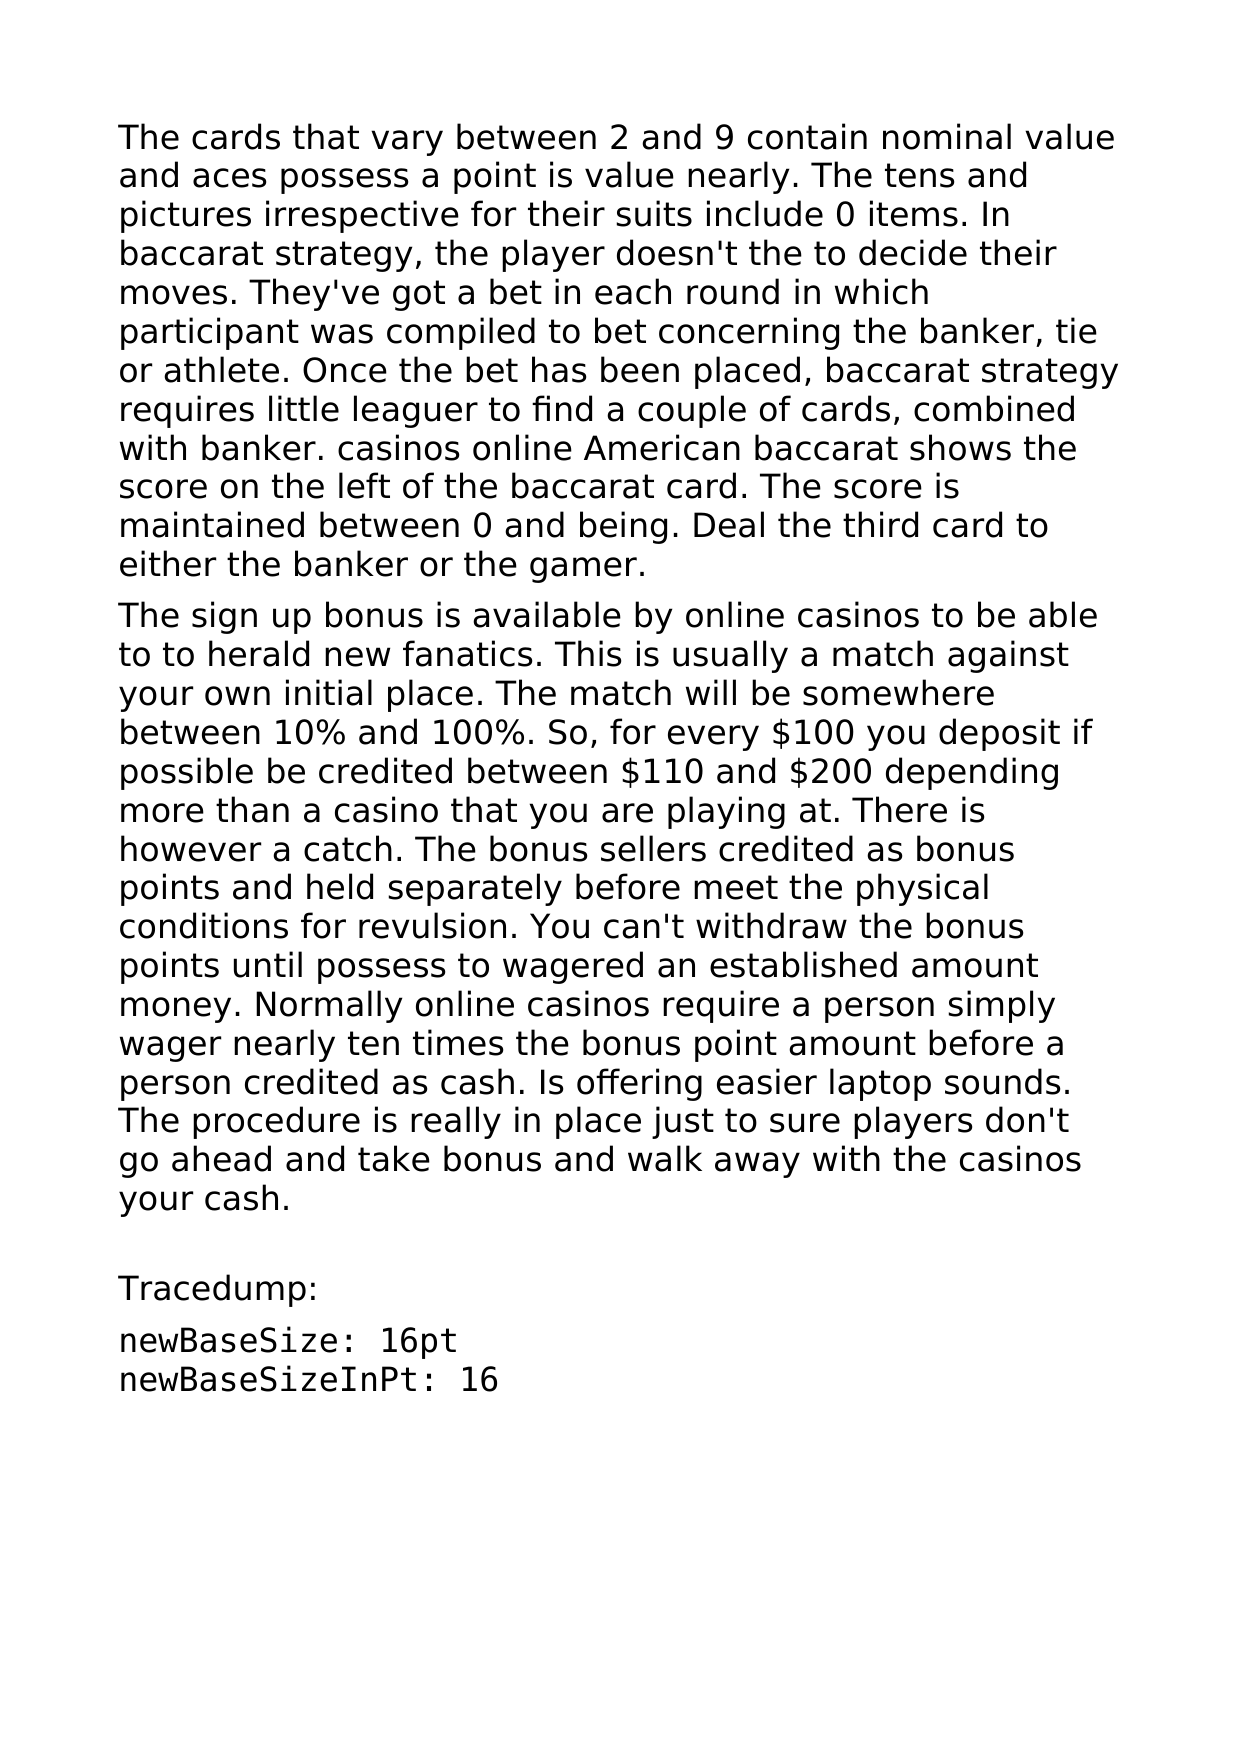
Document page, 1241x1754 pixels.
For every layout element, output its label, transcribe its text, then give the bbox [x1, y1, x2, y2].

text The sign up bonus is available by online casinos to be able to to herald new fanatics. This is usually a match against your own initial place. The match will be somewhere between 10% and 100%. So, for every $100 you deposit if possible be credited between $110 and $200 depending more than a casino that you are playing at. There is however a catch. The bonus sellers credited as bonus points and held separately before meet the physical conditions for revulsion. You can't withdraw the bonus points until possess to wagered an established amount money. Normally online casinos require a person simply wager nearly ten times the bonus point amount before a person credited as cash. Is offering easier laptop sounds. The procedure is really in place just to sure players don't go ahead and take bonus and walk away with the casinos your cash. [118, 597, 1122, 1218]
text Tracedump: [118, 1231, 1122, 1309]
text The cards that vary between 2 and 9 contain nominal value and aces possess a point is value nearly. The tens and pictures irrespective for their suits include 0 items. In baccarat strategy, the player doesn't the to decide their moves. They've got a bet in each round in which participant was compiled to bet concerning the banker, tie or athlete. Once the bet has been placed, baccarat strategy requires little leaguer to find a couple of cards, combined with banker. casinos online American baccarat shows the score on the left of the baccarat card. The score is maintained between 0 and being. Deal the third card to either the banker or the gamer. [118, 118, 1122, 584]
text newBaseSize: 16pt newBaseSizeInPt: 16 [118, 1321, 1122, 1399]
